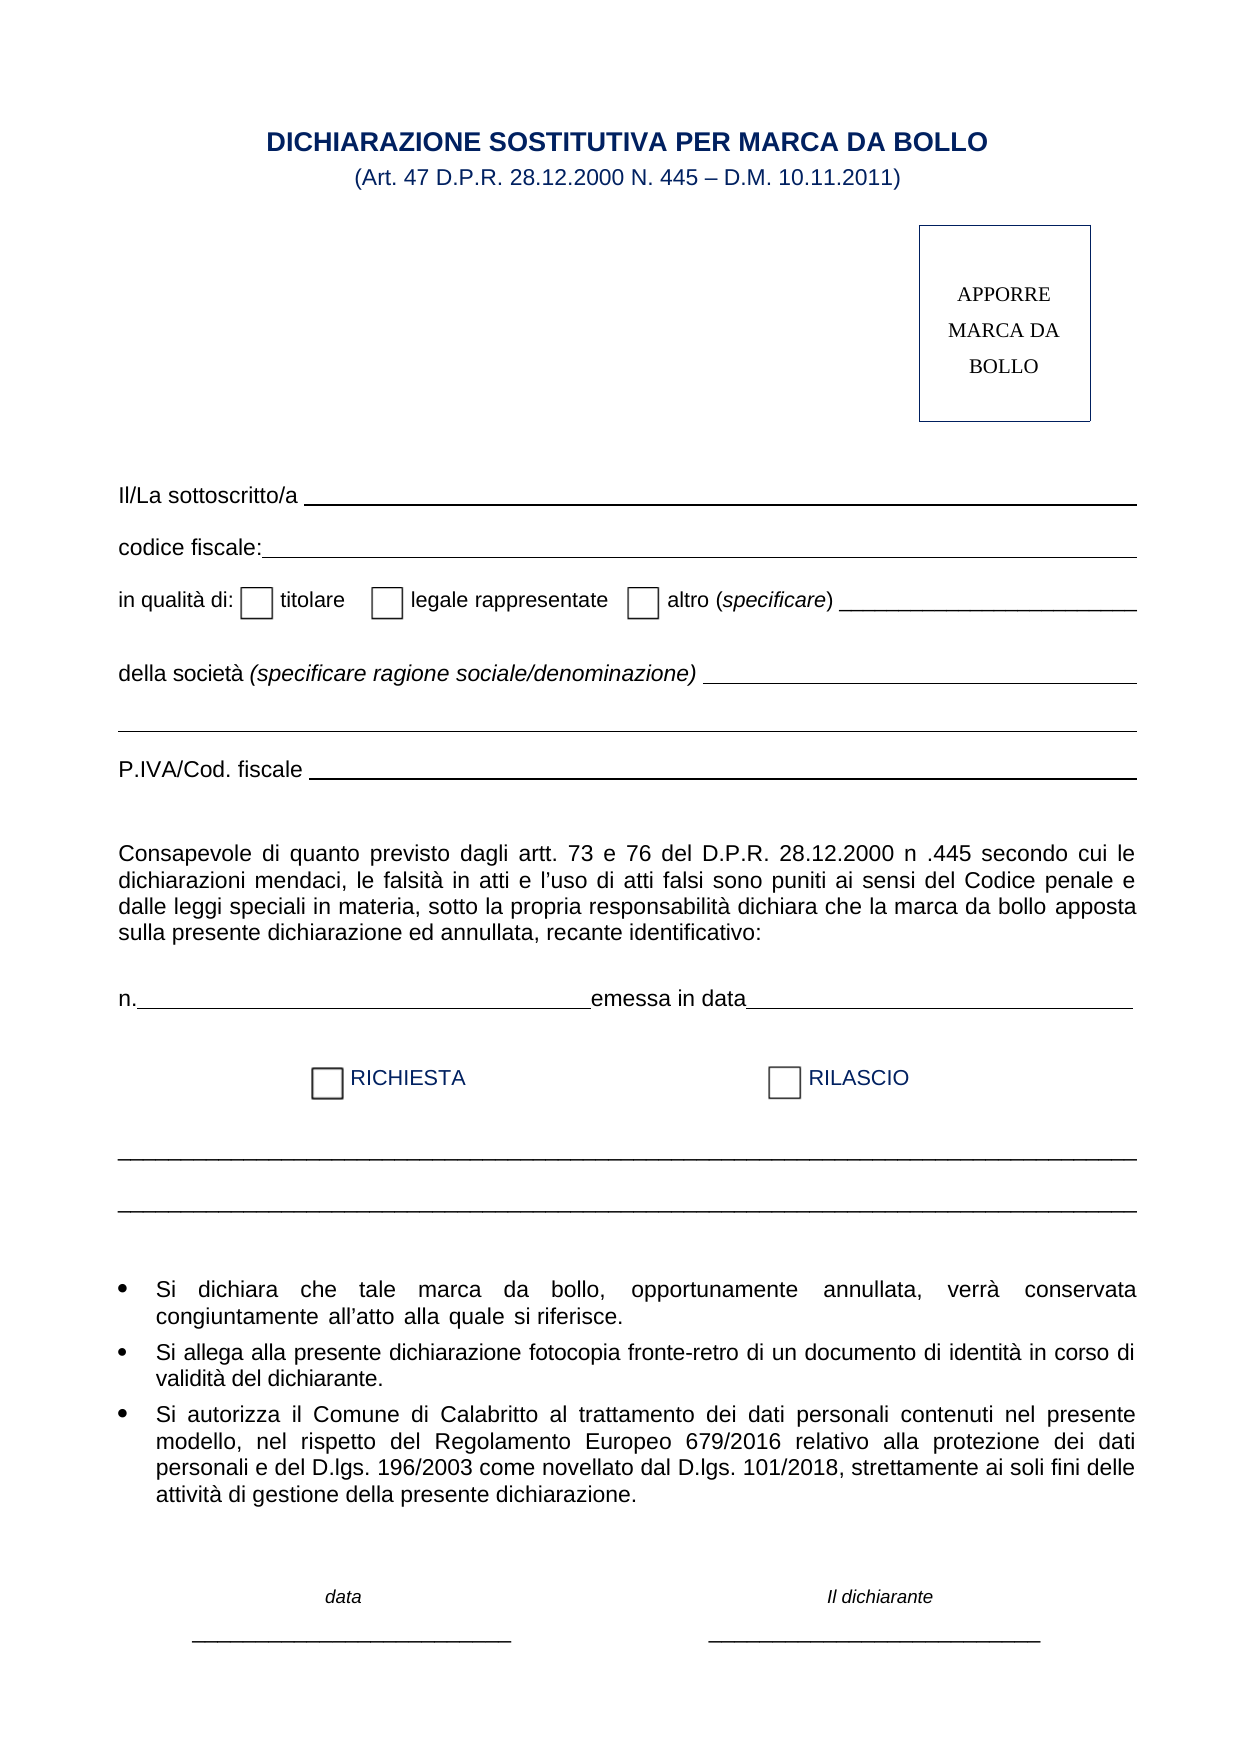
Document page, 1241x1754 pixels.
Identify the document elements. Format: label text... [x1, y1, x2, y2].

text P.IVA/Cod. fiscale [118, 756, 1137, 782]
text in qualità di: titolare legale rappresentate altro (specificare) [118, 587, 1137, 630]
picture [626, 587, 661, 623]
list Si dichiara che tale marca da bollo, opportunamente annullata, verrà conservata congiuntamente all’atto alla quale si riferisce. [118, 1276, 1137, 1329]
text DICHIARAZIONE SOSTITUTIVA PER MARCA DA BOLLO [118, 126, 1137, 157]
text Il/La sottoscritto/a [118, 482, 1137, 508]
text codice fiscale: [118, 534, 1137, 561]
text della società (specificare ragione sociale/denominazione) [118, 660, 1137, 686]
text _________________________ __________________________ [118, 1617, 1137, 1643]
text n. emessa in data [118, 985, 1137, 1012]
text Consapevole di quanto previsto dagli artt. 73 e 76 del D.P.R. 28.12.2000 n .445 secondo cui le dichiarazioni mendaci, le falsità in atti e l’uso di atti falsi sono puniti ai sensi del Codice penale e dalle leggi speciali in materia, sotto la propria responsabilità dichiara che la marca da bollo apposta sulla presente dichiarazione ed annullata, recante identificativo: [118, 840, 1137, 946]
text data Il dichiarante [118, 1586, 1137, 1608]
text (Art. 47 D.P.R. 28.12.2000 N. 445 – D.M. 10.11.2011) [118, 164, 1137, 191]
list Si allega alla presente dichiarazione fotocopia fronte-retro di un documento di identità in corso di validità del dichiarante. [118, 1339, 1137, 1392]
text RICHIESTA RILASCIO [118, 1065, 1137, 1108]
picture [370, 587, 405, 623]
picture [239, 587, 275, 623]
text APPORRE MARCA DA BOLLO [934, 282, 1074, 378]
picture [310, 1066, 344, 1101]
picture [767, 1065, 803, 1101]
list Si autorizza il Comune di Calabritto al trattamento dei dati personali contenuti nel presente modello, nel rispetto del Regolamento Europeo 679/2016 relativo alla protezione dei dati personali e del D.lgs. 196/2003 come novellato dal D.lgs. 101/2018, strettamente ai soli fini delle attività di gestione della presente dichiarazione. [118, 1401, 1137, 1507]
